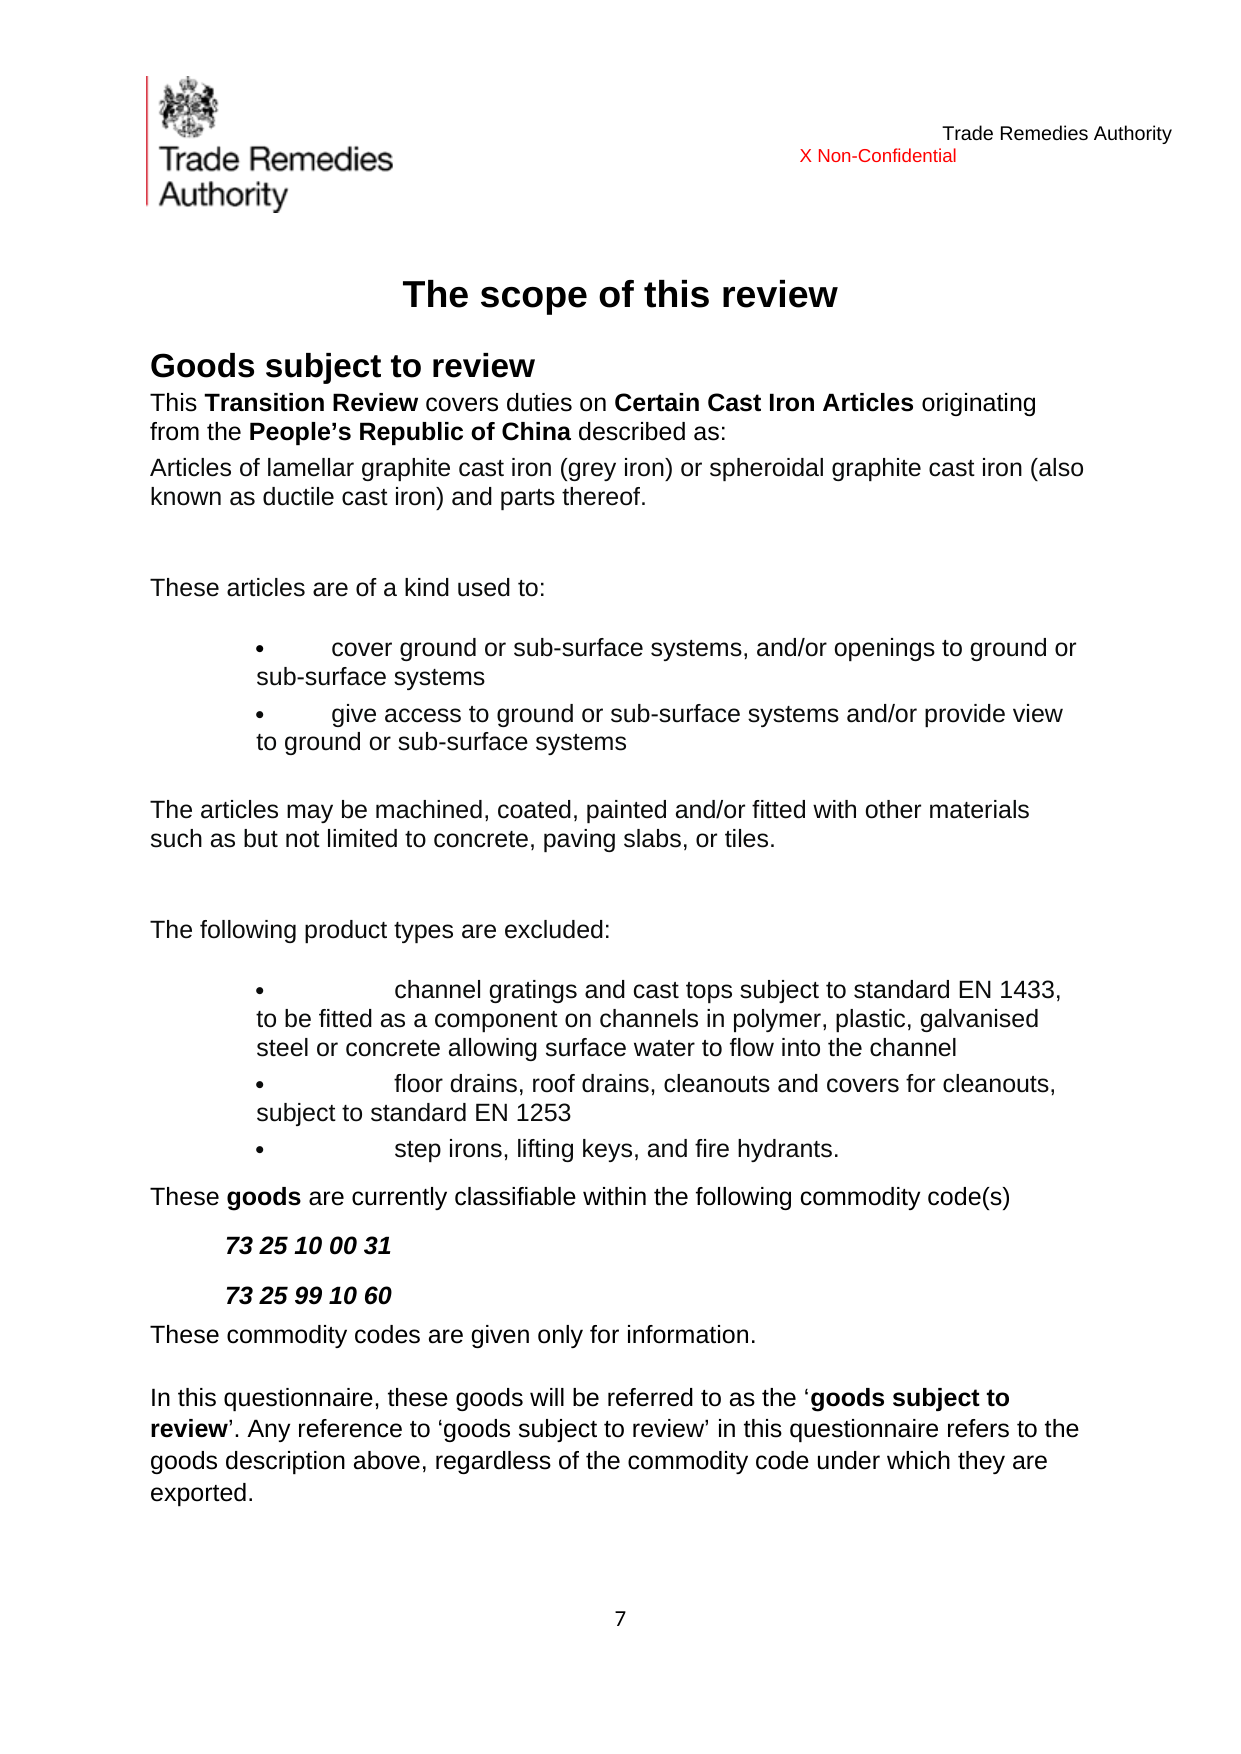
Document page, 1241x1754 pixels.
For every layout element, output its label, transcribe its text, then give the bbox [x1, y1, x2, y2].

list give access to ground or sub-surface systems and/or provide view to ground or sub-surface systems [256, 698, 1090, 756]
text These commodity codes are given only for information. [150, 1320, 1090, 1348]
subtitle Goods subject to review [150, 346, 1090, 384]
list floor drains, roof drains, cleanouts and covers for cleanouts, subject to standard EN 1253 [256, 1069, 1090, 1127]
list channel gratings and cast tops subject to standard EN 1433, to be fitted as a component on channels in polymer, plastic, galvanised steel or concrete allowing surface water to flow into the channel [256, 975, 1090, 1061]
text 73 25 99 10 60 [150, 1281, 1090, 1309]
text Articles of lamellar graphite cast iron (grey iron) or spheroidal graphite cast iron (also known as ductile cast iron) and parts thereof. [150, 453, 1090, 511]
text These goods are currently classifiable within the following commodity code(s) [150, 1181, 1090, 1210]
text 73 25 10 00 31 [150, 1231, 1090, 1260]
list step irons, lifting keys, and fire hydrants. [256, 1134, 1090, 1163]
text In this questionnaire, these goods will be referred to as the ‘goods subject to review’. Any reference to ‘goods subject to review’ in this questionnaire refers to the goods description above, regardless of the commodity code under which they are exported. [150, 1383, 1090, 1506]
text These articles are of a kind used to: [150, 573, 1090, 602]
text This Transition Review covers duties on Certain Cast Iron Articles originating from the People’s Republic of China described as: [150, 388, 1090, 445]
text The following product types are excluded: [150, 915, 1090, 944]
list cover ground or sub-surface systems, and/or openings to ground or sub-surface systems [256, 633, 1090, 691]
text The articles may be machined, coated, painted and/or fitted with other materials such as but not limited to concrete, paving slabs, or tiles. [150, 795, 1090, 853]
subtitle The scope of this review [150, 272, 1090, 315]
